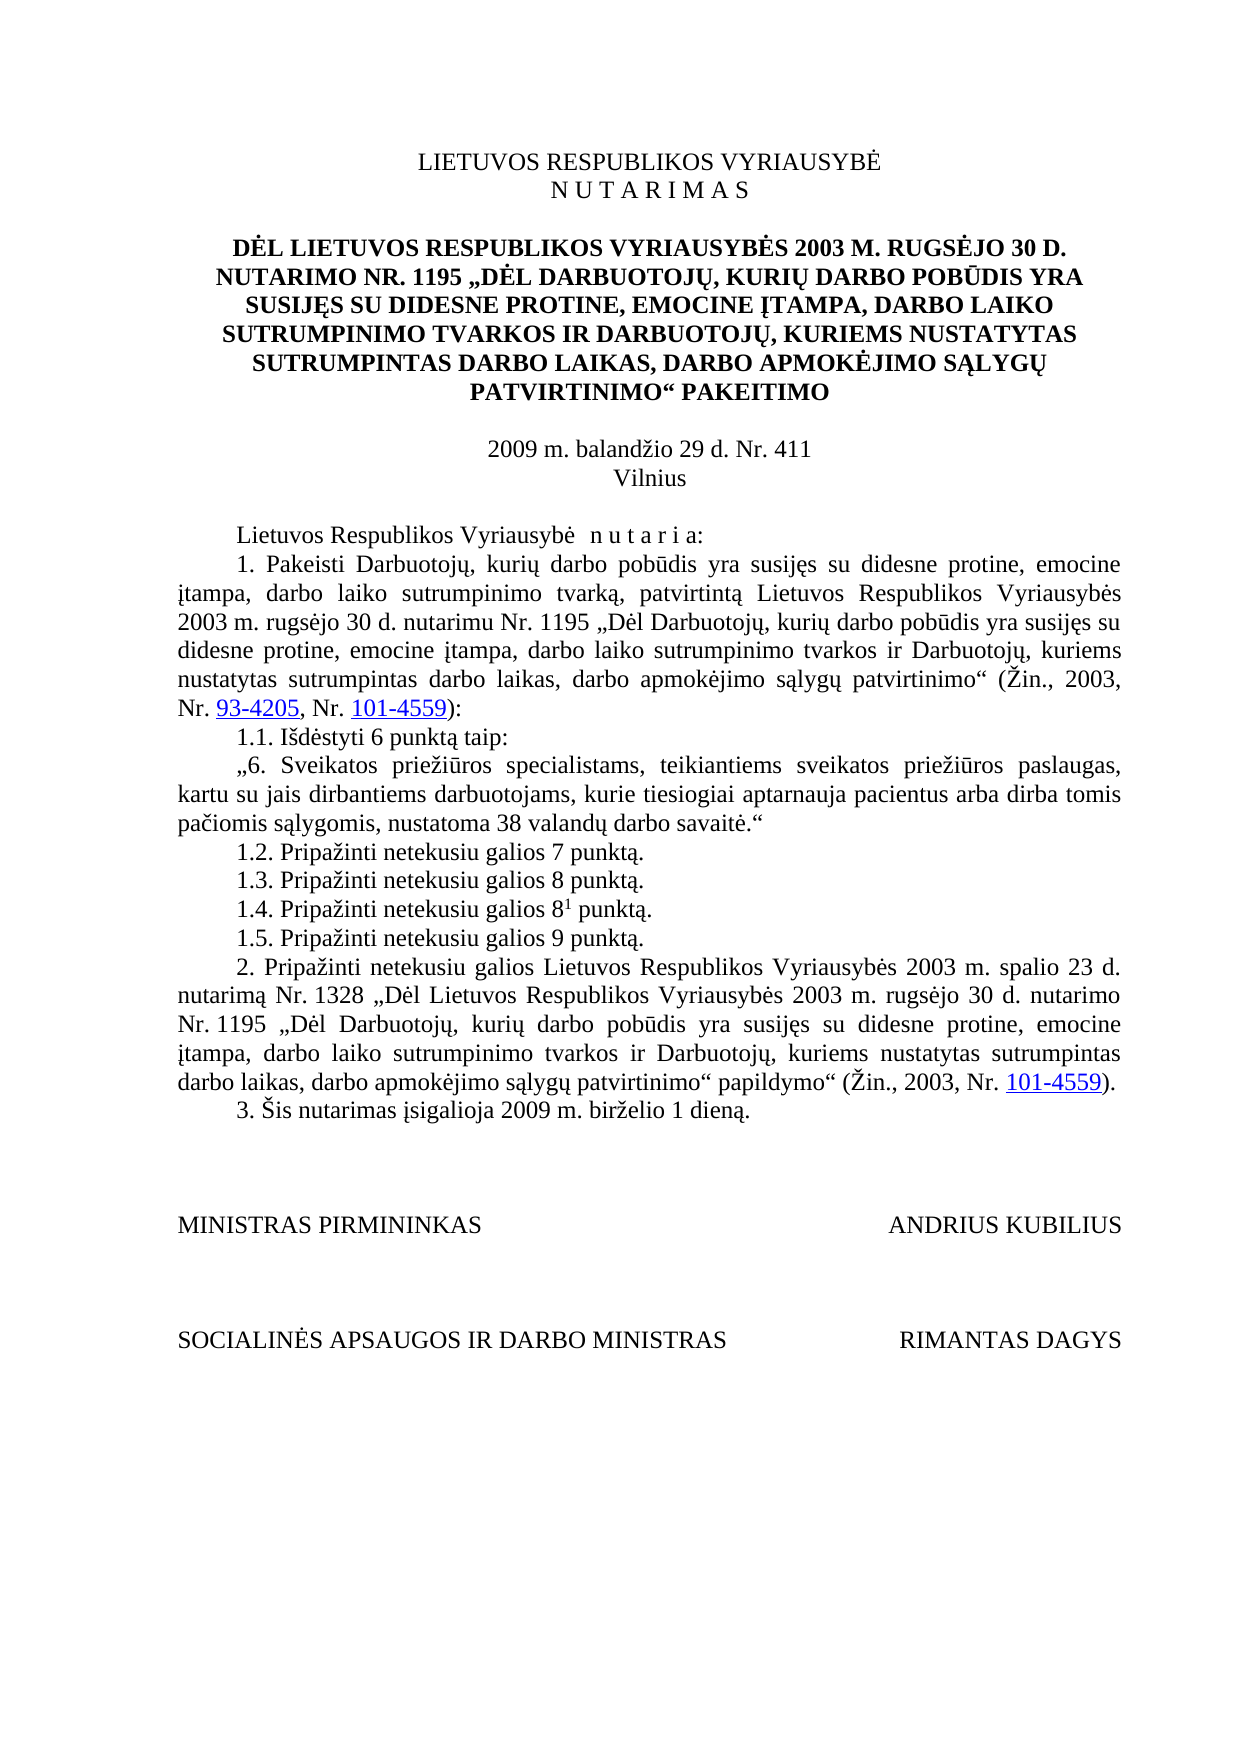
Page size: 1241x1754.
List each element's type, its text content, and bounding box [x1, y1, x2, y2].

text Lietuvos Respublikos Vyriausybė nutaria: [177, 521, 1122, 549]
text 3. Šis nutarimas įsigalioja 2009 m. birželio 1 dieną. [177, 1096, 1122, 1124]
text 1. Pakeisti Darbuotojų, kurių darbo pobūdis yra susijęs su didesne protine, emocine įtampa, darbo laiko sutrumpinimo tvarką, patvirtintą Lietuvos Respublikos Vyriausybės 2003 m. rugsėjo 30 d. nutarimu Nr. 1195 „Dėl Darbuotojų, kurių darbo pobūdis yra susijęs su didesne protine, emocine įtampa, darbo laiko sutrumpinimo tvarkos ir Darbuotojų, kuriems nustatytas sutrumpintas darbo laikas, darbo apmokėjimo sąlygų patvirtinimo“ (Žin., 2003, Nr. 93-4205, Nr. 101-4559): [177, 549, 1122, 722]
text 2009 m. balandžio 29 d. Nr. 411 [177, 434, 1122, 463]
text NUTARIMAS [177, 176, 1122, 204]
text 1.1. Išdėstyti 6 punktą taip: [177, 722, 1122, 751]
text MINISTRAS PIRMININKAS ANDRIUS KUBILIUS [177, 1211, 1122, 1239]
text SOCIALINĖS APSAUGOS IR DARBO MINISTRAS RIMANTAS DAGYS [177, 1326, 1122, 1354]
text DĖL LIETUVOS RESPUBLIKOS VYRIAUSYBĖS 2003 M. RUGSĖJO 30 D. NUTARIMO NR. 1195 „DĖL DARBUOTOJŲ, KURIŲ DARBO POBŪDIS YRA SUSIJĘS SU DIDESNE PROTINE, EMOCINE ĮTAMPA, DARBO LAIKO SUTRUMPINIMO TVARKOS IR DARBUOTOJŲ, KURIEMS NUSTATYTAS SUTRUMPINTAS DARBO LAIKAS, DARBO APMOKĖJIMO SĄLYGŲ PATVIRTINIMO“ PAKEITIMO [177, 233, 1122, 406]
text 1.5. Pripažinti netekusiu galios 9 punktą. [177, 923, 1122, 952]
text 1.4. Pripažinti netekusiu galios 81 punktą. [177, 894, 1122, 923]
text „6. Sveikatos priežiūros specialistams, teikiantiems sveikatos priežiūros paslaugas, kartu su jais dirbantiems darbuotojams, kurie tiesiogiai aptarnauja pacientus arba dirba tomis pačiomis sąlygomis, nustatoma 38 valandų darbo savaitė.“ [177, 751, 1122, 837]
text 2. Pripažinti netekusiu galios Lietuvos Respublikos Vyriausybės 2003 m. spalio 23 d. nutarimą Nr. 1328 „Dėl Lietuvos Respublikos Vyriausybės 2003 m. rugsėjo 30 d. nutarimo Nr. 1195 „Dėl Darbuotojų, kurių darbo pobūdis yra susijęs su didesne protine, emocine įtampa, darbo laiko sutrumpinimo tvarkos ir Darbuotojų, kuriems nustatytas sutrumpintas darbo laikas, darbo apmokėjimo sąlygų patvirtinimo“ papildymo“ (Žin., 2003, Nr. 101-4559). [177, 952, 1122, 1096]
text 1.3. Pripažinti netekusiu galios 8 punktą. [177, 866, 1122, 894]
text 1.2. Pripažinti netekusiu galios 7 punktą. [177, 837, 1122, 866]
text Vilnius [177, 463, 1122, 492]
text Lietuvos Respublikos Vyriausybė [177, 147, 1122, 176]
